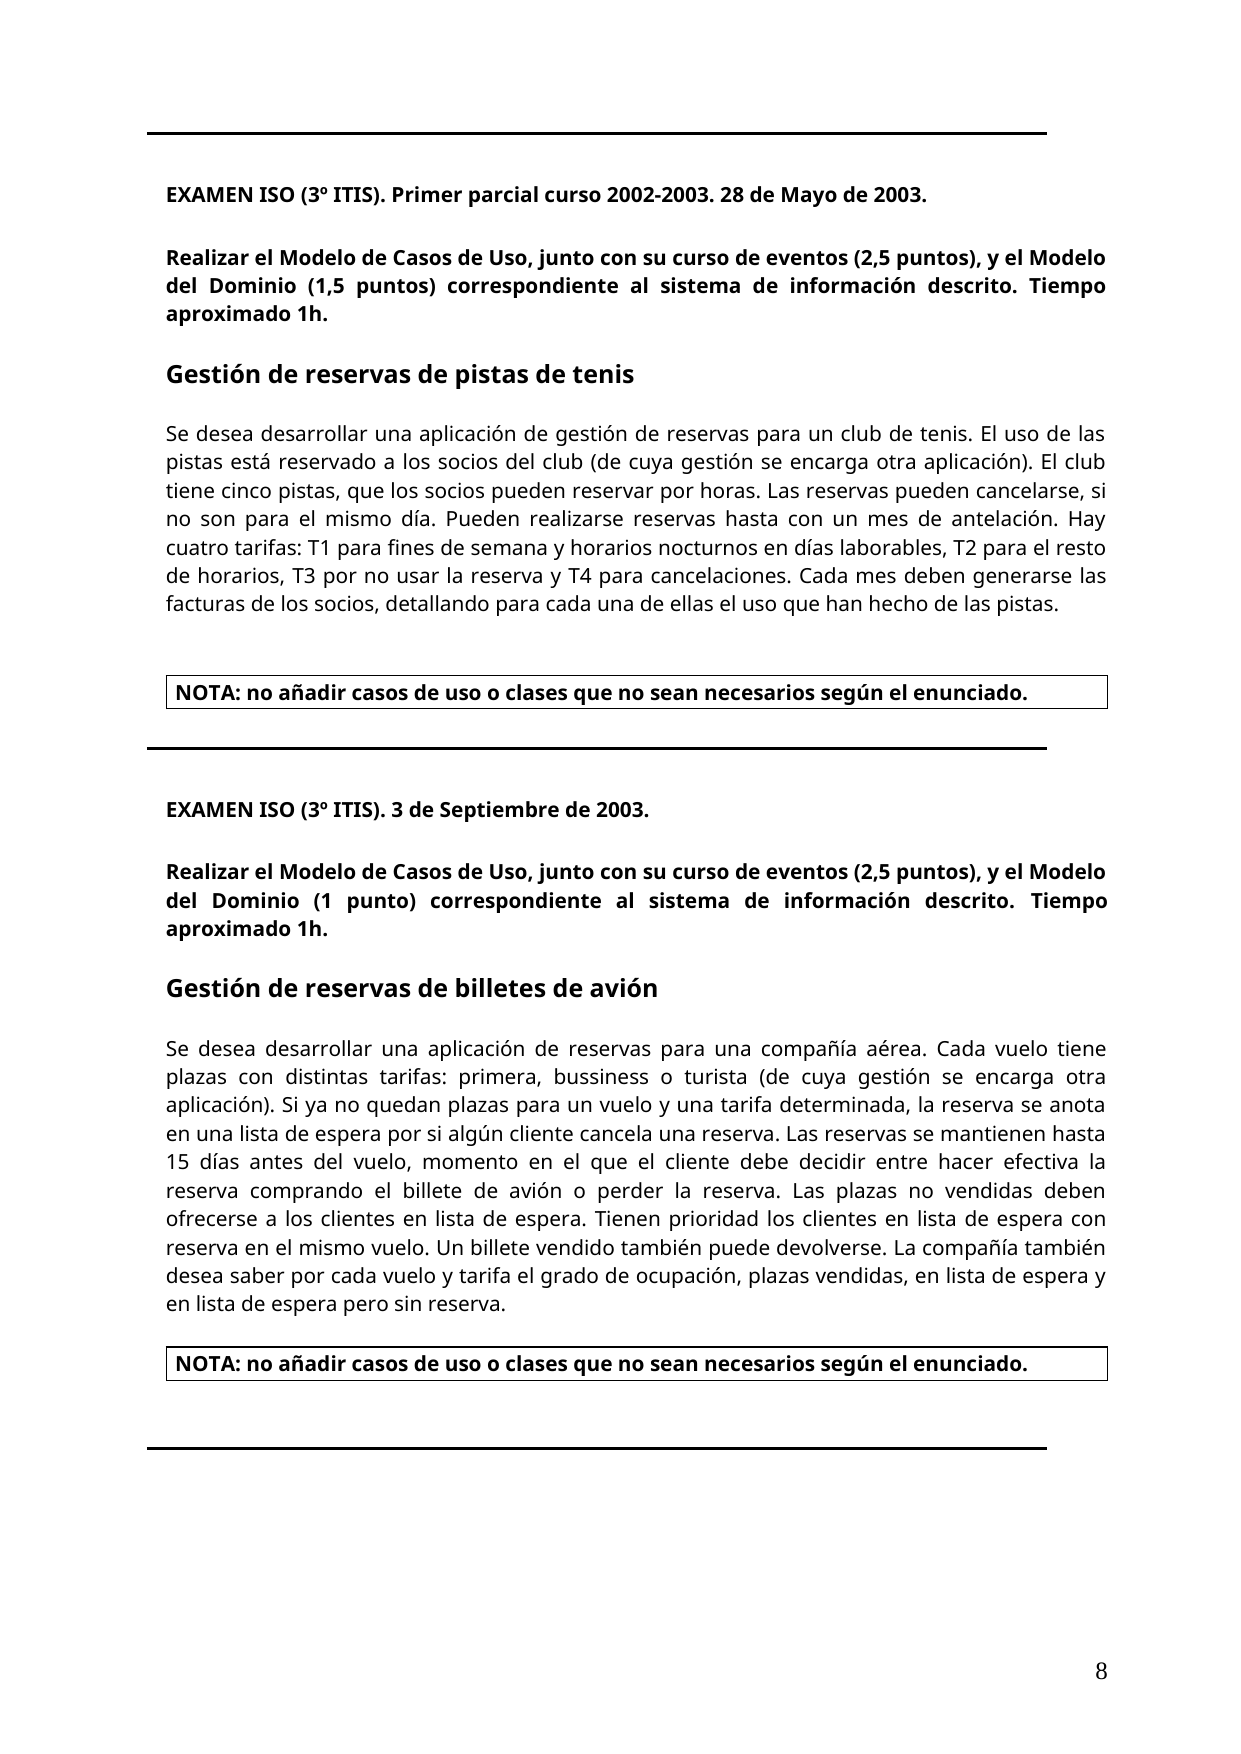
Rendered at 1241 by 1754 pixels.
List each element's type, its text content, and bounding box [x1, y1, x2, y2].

text Se desea desarrollar una aplicación de gestión de reservas para un club de tenis. El uso de las pistas está reservado a los socios del club (de cuya gestión se encarga otra aplicación). El club tiene cinco pistas, que los socios pueden reservar por horas. Las reservas pueden cancelarse, si no son para el mismo día. Pueden realizarse reservas hasta con un mes de antelación. Hay cuatro tarifas: T1 para fines de semana y horarios nocturnos en días laborables, T2 para el resto de horarios, T3 por no usar la reserva y T4 para cancelaciones. Cada mes deben generarse las facturas de los socios, detallando para cada una de ellas el uso que han hecho de las pistas. [166, 419, 1108, 618]
text Se desea desarrollar una aplicación de reservas para una compañía aérea. Cada vuelo tiene plazas con distintas tarifas: primera, bussiness o turista (de cuya gestión se encarga otra aplicación). Si ya no quedan plazas para un vuelo y una tarifa determinada, la reserva se anota en una lista de espera por si algún cliente cancela una reserva. Las reservas se mantienen hasta 15 días antes del vuelo, momento en el que el cliente debe decidir entre hacer efectiva la reserva comprando el billete de avión o perder la reserva. Las plazas no vendidas deben ofrecerse a los clientes en lista de espera. Tienen prioridad los clientes en lista de espera con reserva en el mismo vuelo. Un billete vendido también puede devolverse. La compañía también desea saber por cada vuelo y tarifa el grado de ocupación, plazas vendidas, en lista de espera y en lista de espera pero sin reserva. [166, 1034, 1108, 1318]
text EXAMEN ISO (3º ITIS). 3 de Septiembre de 2003. [166, 795, 1108, 823]
text EXAMEN ISO (3º ITIS). Primer parcial curso 2002-2003. 28 de Mayo de 2003. [166, 180, 1108, 209]
text Realizar el Modelo de Casos de Uso, junto con su curso de eventos (2,5 puntos), y el Modelo del Dominio (1,5 puntos) correspondiente al sistema de información descrito. Tiempo aproximado 1h. [166, 243, 1108, 328]
subtitle Gestión de reservas de billetes de avión [166, 971, 1108, 1005]
text Realizar el Modelo de Casos de Uso, junto con su curso de eventos (2,5 puntos), y el Modelo del Dominio (1 punto) correspondiente al sistema de información descrito. Tiempo aproximado 1h. [166, 857, 1108, 943]
text NOTA: no añadir casos de uso o clases que no sean necesarios según el enunciado. [167, 1348, 1107, 1380]
text NOTA: no añadir casos de uso o clases que no sean necesarios según el enunciado. [167, 676, 1107, 708]
subtitle Gestión de reservas de pistas de tenis [166, 356, 1108, 391]
